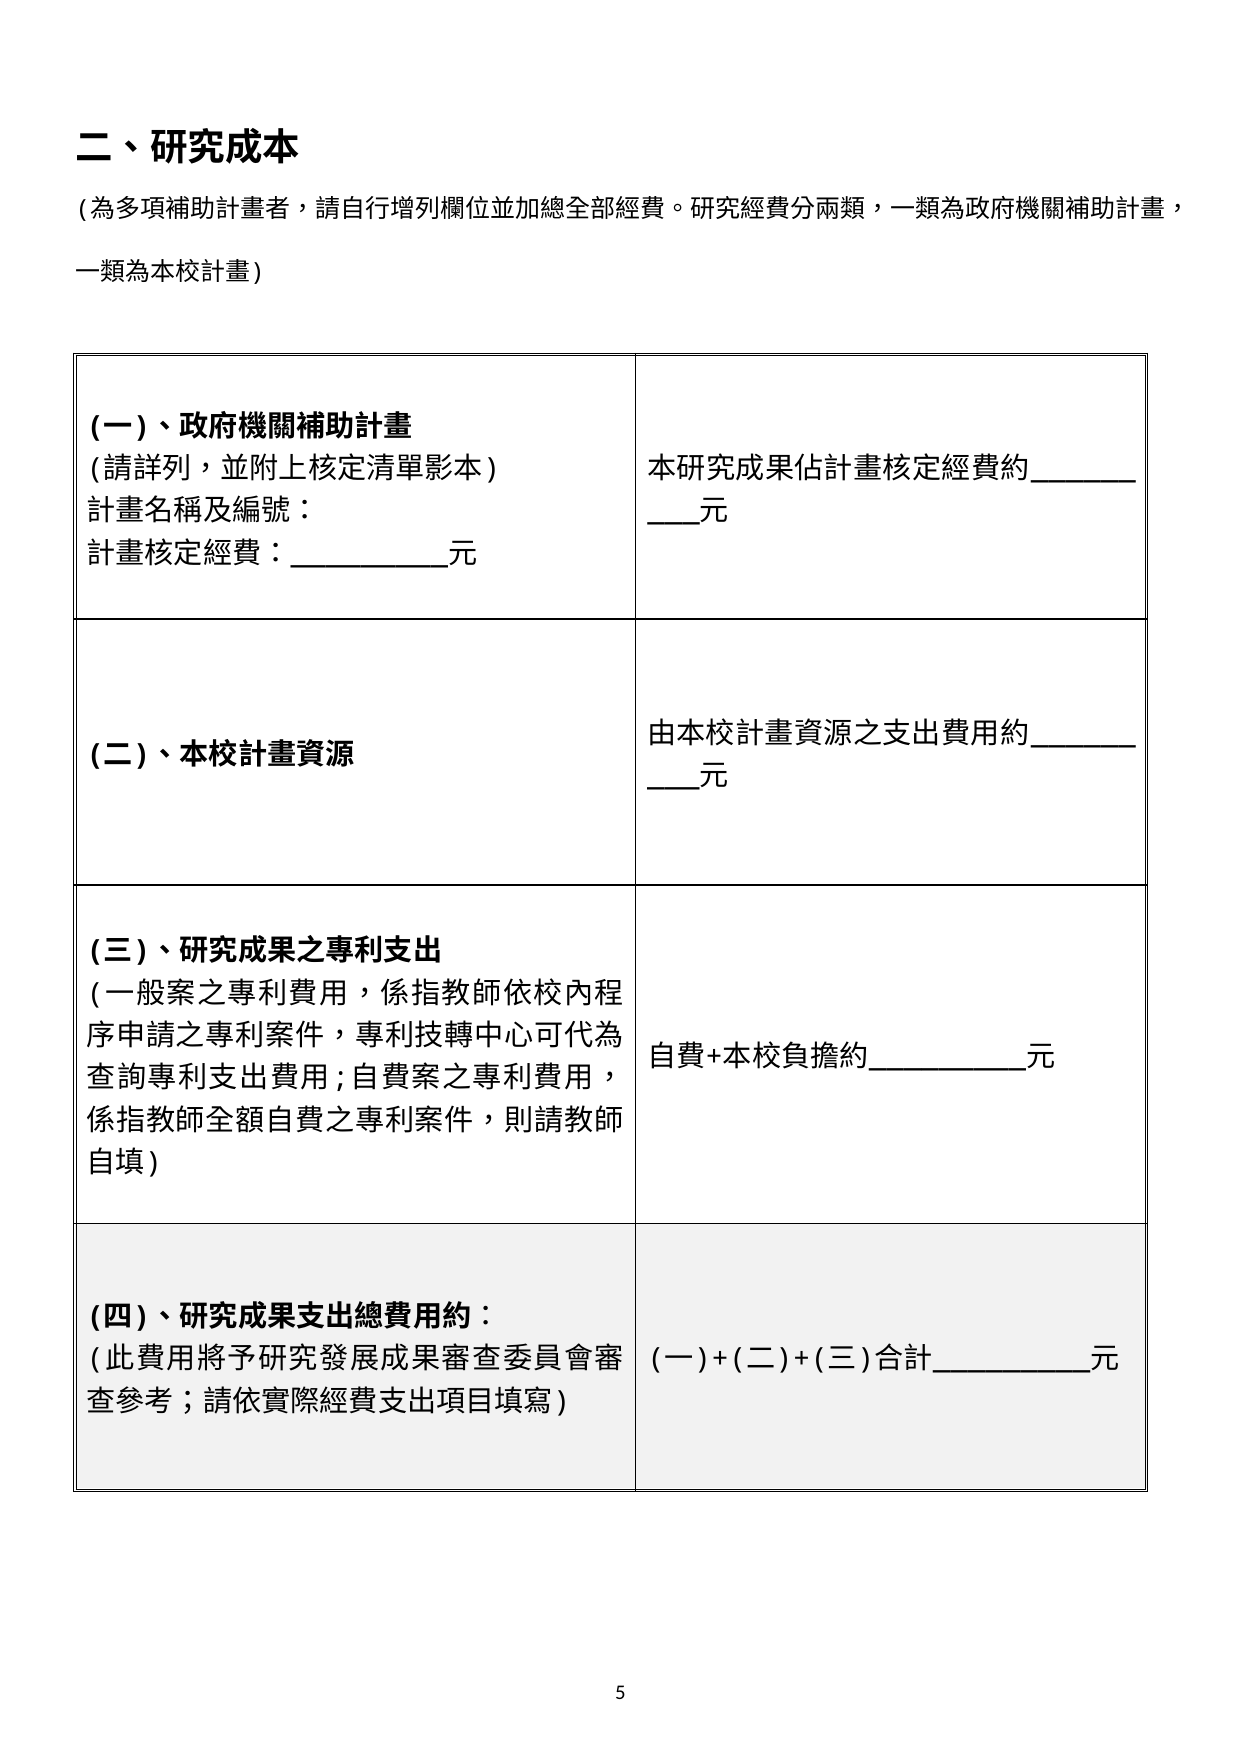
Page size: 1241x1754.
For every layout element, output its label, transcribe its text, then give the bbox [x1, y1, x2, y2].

table_header (一)、政府機關補助計畫 (請詳列，並附上核定清單影本) 計畫名稱及編號： 計畫核定經費：_________元 [77, 356, 635, 618]
table_cell 由本校計畫資源之支出費用約_________元 [636, 620, 1145, 884]
text (為多項補助計畫者，請自行增列欄位並加總全部經費。研究經費分兩類，一類為政府機關補助計畫，一類為本校計畫) [75, 165, 1165, 290]
table_cell (四)、研究成果支出總費用約： (此費用將予研究發展成果審查委員會審查參考；請依實際經費支出項目填寫) [77, 1224, 635, 1488]
table_cell (三)、研究成果之專利支出 (一般案之專利費用，係指教師依校內程序申請之專利案件，專利技轉中心可代為查詢專利支出費用;自費案之專利費用，係指教師全額自費之專利案件，則請教師自填) [77, 886, 635, 1223]
table_header 本研究成果佔計畫核定經費約_________元 [636, 356, 1145, 618]
text 二、研究成本 [75, 102, 1165, 165]
table_cell (一)+(二)+(三)合計_________元 [636, 1224, 1145, 1488]
table_cell (二)、本校計畫資源 [77, 620, 635, 884]
table_cell 自費+本校負擔約_________元 [636, 886, 1145, 1223]
